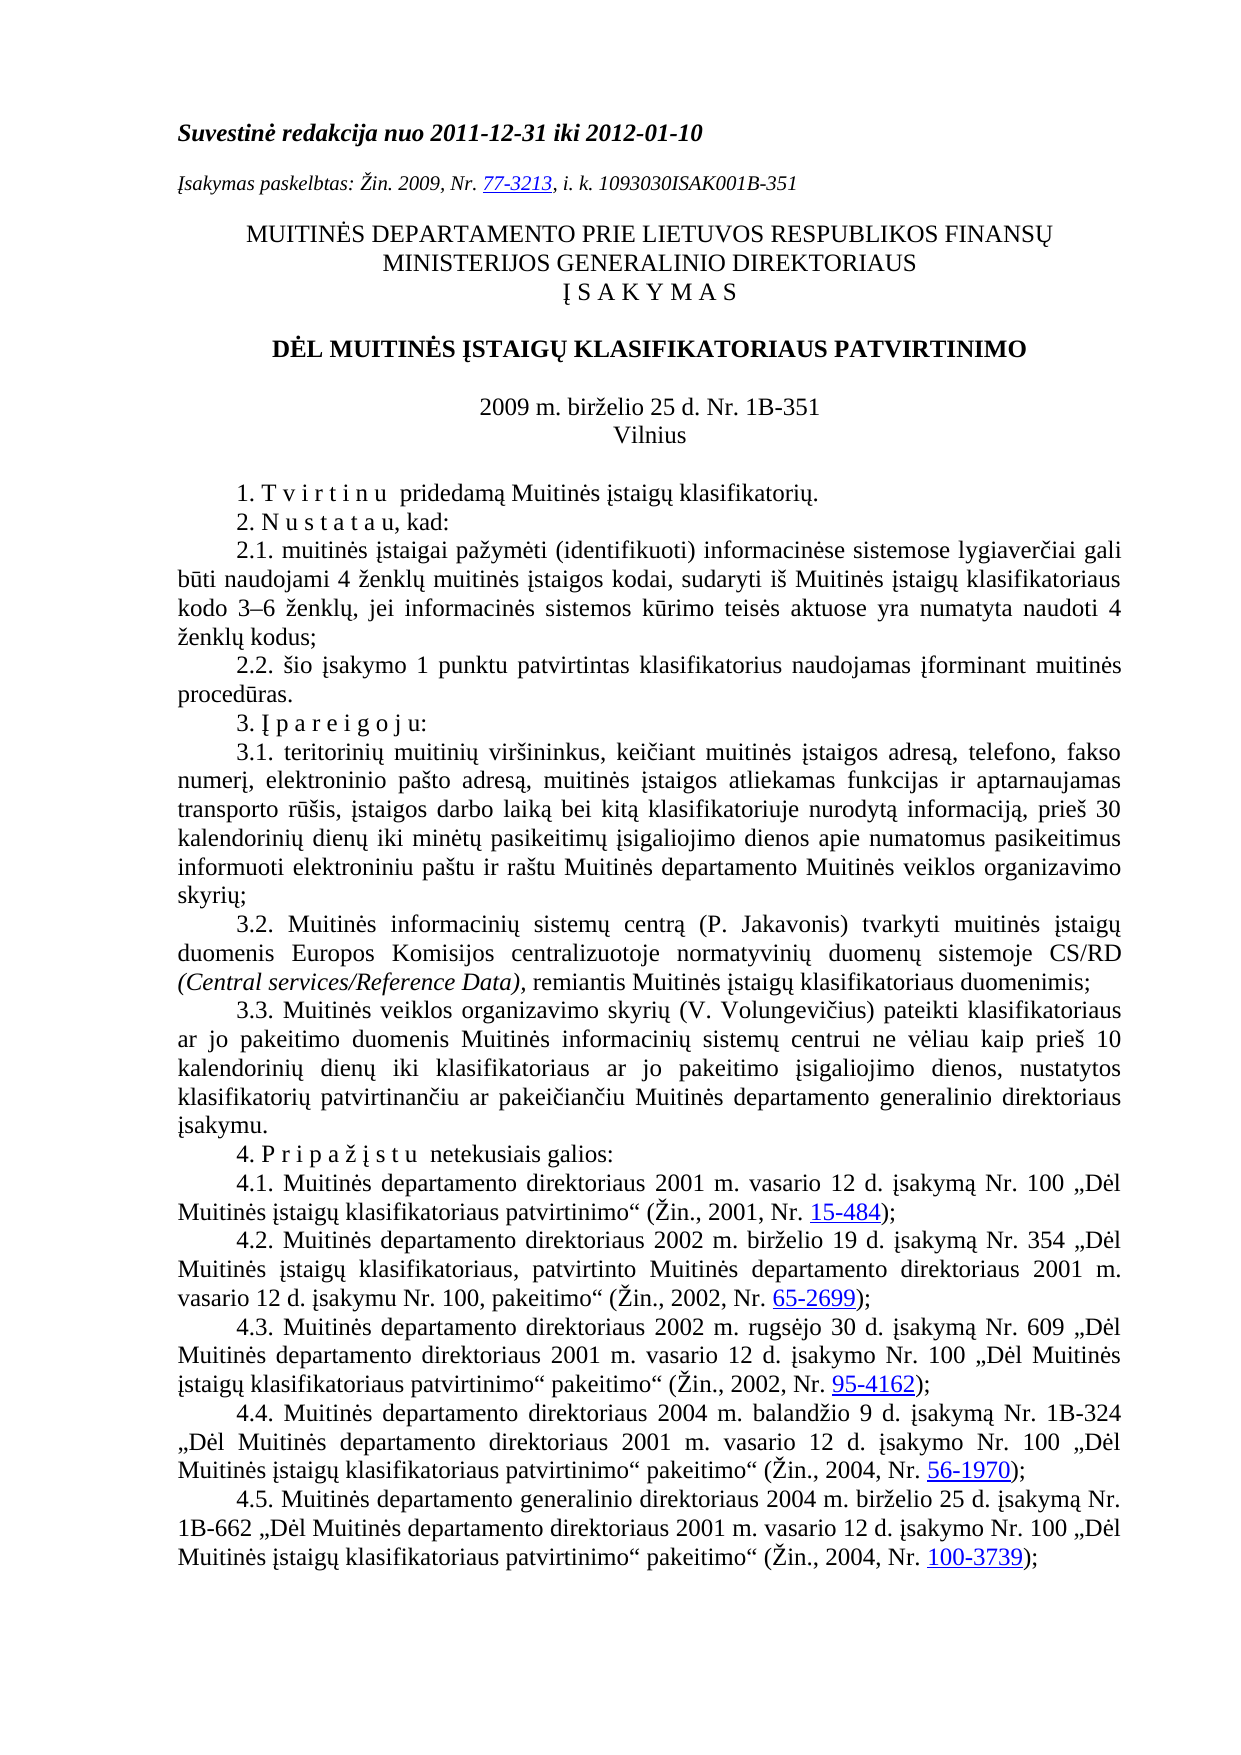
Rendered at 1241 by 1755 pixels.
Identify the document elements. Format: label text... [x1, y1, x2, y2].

text 4. Pripažįstu netekusiais galios: [177, 1139, 1122, 1168]
text 2009 m. birželio 25 d. Nr. 1B-351 [177, 392, 1122, 420]
text 4.1. Muitinės departamento direktoriaus 2001 m. vasario 12 d. įsakymą Nr. 100 „Dėl Muitinės įstaigų klasifikatoriaus patvirtinimo“ (Žin., 2001, Nr. 15-484); [177, 1168, 1122, 1225]
text 3. Įpareigoju: [177, 708, 1122, 737]
text Vilnius [177, 420, 1122, 449]
text 2.1. muitinės įstaigai pažymėti (identifikuoti) informacinėse sistemose lygiaverčiai gali būti naudojami 4 ženklų muitinės įstaigos kodai, sudaryti iš Muitinės įstaigų klasifikatoriaus kodo 3–6 ženklų, jei informacinės sistemos kūrimo teisės aktuose yra numatyta naudoti 4 ženklų kodus; [177, 535, 1122, 650]
text 4.4. Muitinės departamento direktoriaus 2004 m. balandžio 9 d. įsakymą Nr. 1B-324 „Dėl Muitinės departamento direktoriaus 2001 m. vasario 12 d. įsakymo Nr. 100 „Dėl Muitinės įstaigų klasifikatoriaus patvirtinimo“ pakeitimo“ (Žin., 2004, Nr. 56-1970); [177, 1398, 1122, 1484]
text 3.2. Muitinės informacinių sistemų centrą (P. Jakavonis) tvarkyti muitinės įstaigų duomenis Europos Komisijos centralizuotoje normatyvinių duomenų sistemoje CS/RD (Central services/Reference Data), remiantis Muitinės įstaigų klasifikatoriaus duomenimis; [177, 909, 1122, 995]
text Suvestinė redakcija nuo 2011-12-31 iki 2012-01-10 [177, 118, 1122, 147]
text 2. Nustatau, kad: [177, 507, 1122, 535]
text 3.1. teritorinių muitinių viršininkus, keičiant muitinės įstaigos adresą, telefono, fakso numerį, elektroninio pašto adresą, muitinės įstaigos atliekamas funkcijas ir aptarnaujamas transporto rūšis, įstaigos darbo laiką bei kitą klasifikatoriuje nurodytą informaciją, prieš 30 kalendorinių dienų iki minėtų pasikeitimų įsigaliojimo dienos apie numatomus pasikeitimus informuoti elektroniniu paštu ir raštu Muitinės departamento Muitinės veiklos organizavimo skyrių; [177, 737, 1122, 909]
text Įsakymas paskelbtas: Žin. 2009, Nr. 77-3213, i. k. 1093030ISAK001B-351 [177, 171, 1122, 195]
text 3.3. Muitinės veiklos organizavimo skyrių (V. Volungevičius) pateikti klasifikatoriaus ar jo pakeitimo duomenis Muitinės informacinių sistemų centrui ne vėliau kaip prieš 10 kalendorinių dienų iki klasifikatoriaus ar jo pakeitimo įsigaliojimo dienos, nustatytos klasifikatorių patvirtinančiu ar pakeičiančiu Muitinės departamento generalinio direktoriaus įsakymu. [177, 995, 1122, 1139]
text 4.2. Muitinės departamento direktoriaus 2002 m. birželio 19 d. įsakymą Nr. 354 „Dėl Muitinės įstaigų klasifikatoriaus, patvirtinto Muitinės departamento direktoriaus 2001 m. vasario 12 d. įsakymu Nr. 100, pakeitimo“ (Žin., 2002, Nr. 65-2699); [177, 1225, 1122, 1312]
text MUITINĖS DEPARTAMENTO PRIE LIETUVOS RESPUBLIKOS FINANSŲ MINISTERIJOS GENERALINIO DIREKTORIAUS [177, 219, 1122, 277]
text DĖL MUITINĖS ĮSTAIGŲ KLASIFIKATORIAUS PATVIRTINIMO [177, 334, 1122, 363]
text 4.3. Muitinės departamento direktoriaus 2002 m. rugsėjo 30 d. įsakymą Nr. 609 „Dėl Muitinės departamento direktoriaus 2001 m. vasario 12 d. įsakymo Nr. 100 „Dėl Muitinės įstaigų klasifikatoriaus patvirtinimo“ pakeitimo“ (Žin., 2002, Nr. 95-4162); [177, 1312, 1122, 1398]
text ĮSAKYMAS [177, 277, 1122, 305]
text 2.2. šio įsakymo 1 punktu patvirtintas klasifikatorius naudojamas įforminant muitinės procedūras. [177, 650, 1122, 708]
text 1. Tvirtinu pridedamą Muitinės įstaigų klasifikatorių. [177, 478, 1122, 507]
text 4.5. Muitinės departamento generalinio direktoriaus 2004 m. birželio 25 d. įsakymą Nr. 1B-662 „Dėl Muitinės departamento direktoriaus 2001 m. vasario 12 d. įsakymo Nr. 100 „Dėl Muitinės įstaigų klasifikatoriaus patvirtinimo“ pakeitimo“ (Žin., 2004, Nr. 100-3739); [177, 1484, 1122, 1570]
